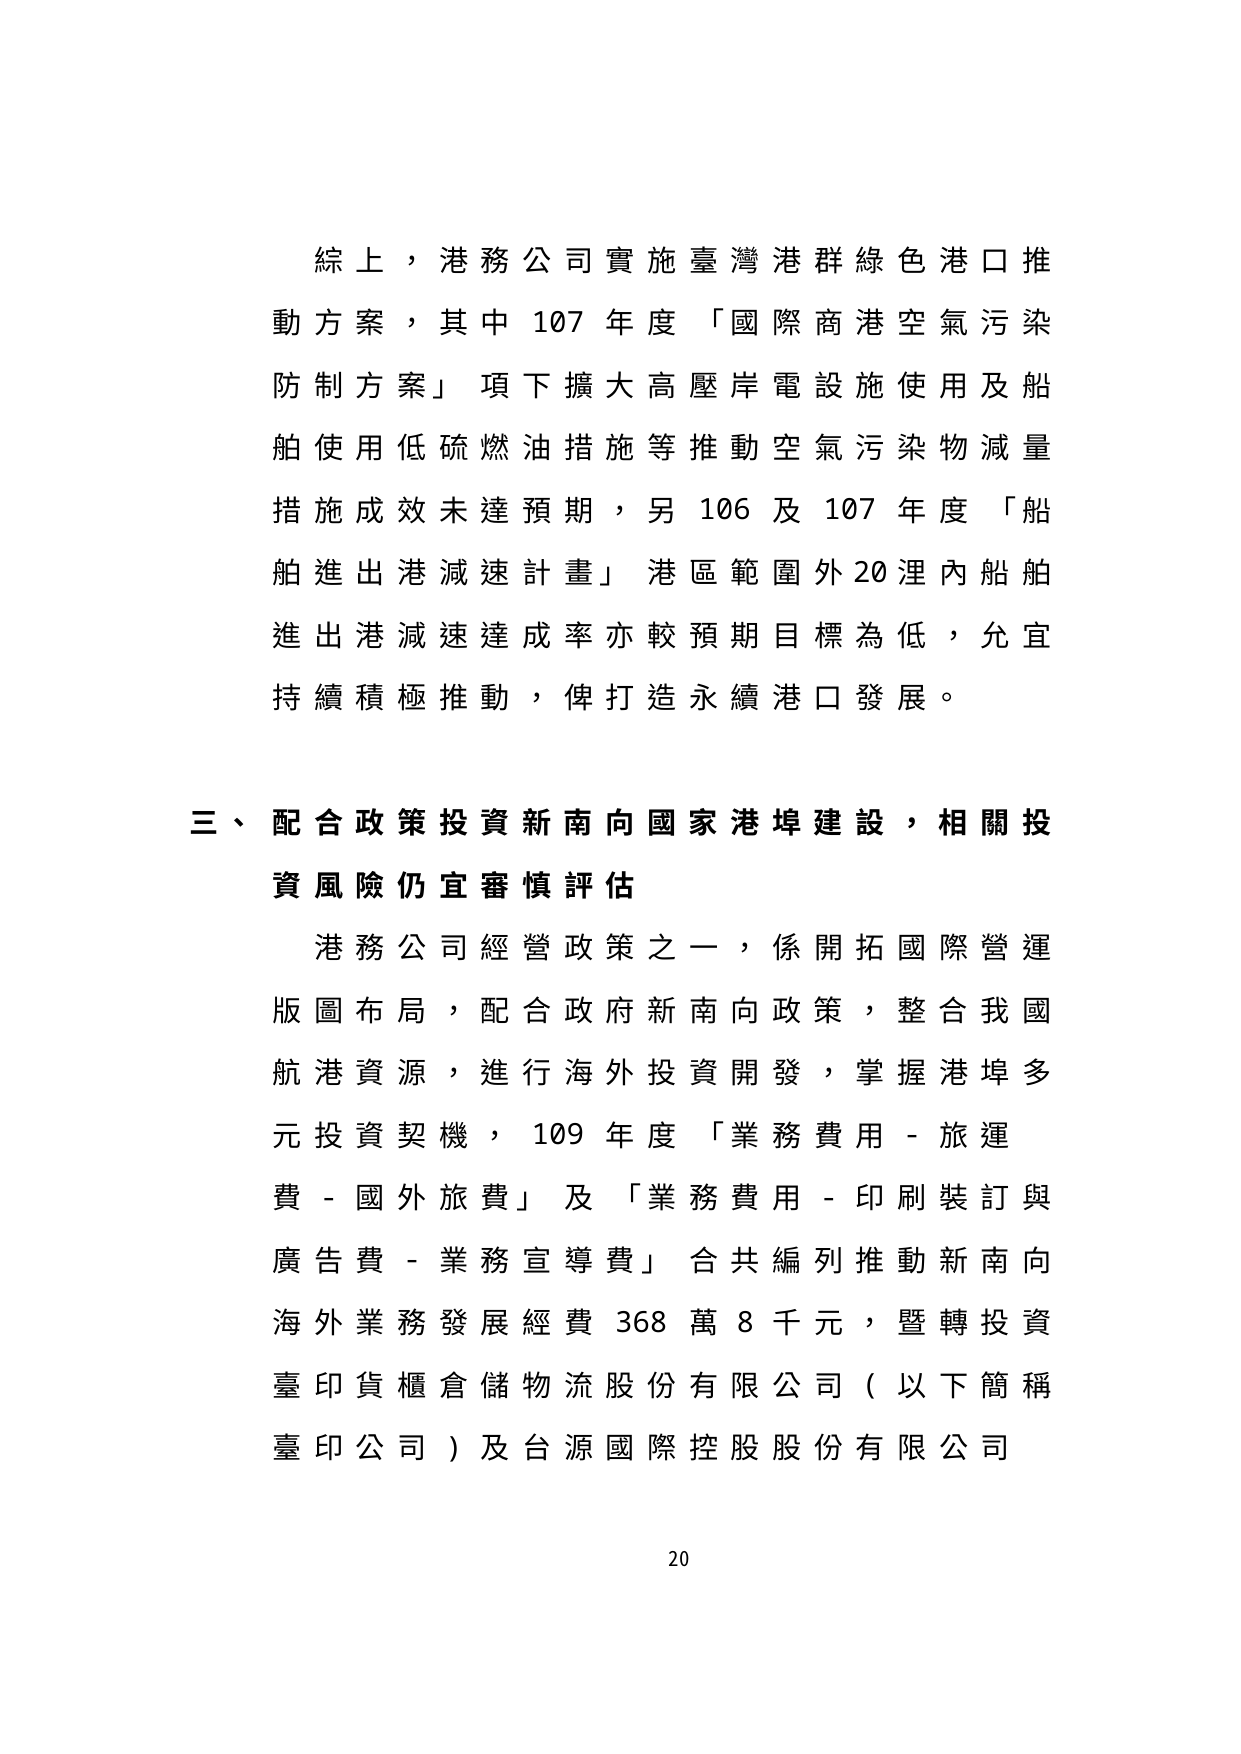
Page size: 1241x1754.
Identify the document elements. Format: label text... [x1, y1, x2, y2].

text 港務公司經營政策之一，係開拓國際營運版圖布局，配合政府新南向政策，整合我國航港資源，進行海外投資開發，掌握港埠多元投資契機，109年度「業務費用-旅運費-國外旅費」及「業務費用-印刷裝訂與廣告費-業務宣導費」合共編列推動新南向海外業務發展經費368萬8千元，暨轉投資臺印貨櫃倉儲物流股份有限公司(以下簡稱臺印公司)及台源國際控股股份有限公司 [242, 904, 1058, 1467]
text 三、配合政策投資新南向國家港埠建設，相關投資風險仍宜審慎評估 [183, 779, 1058, 904]
text 綜上，港務公司實施臺灣港群綠色港口推動方案，其中107年度「國際商港空氣污染防制方案」項下擴大高壓岸電設施使用及船舶使用低硫燃油措施等推動空氣污染物減量措施成效未達預期，另106及107年度「船舶進出港減速計畫」港區範圍外20浬內船舶進出港減速達成率亦較預期目標為低，允宜持續積極推動，俾打造永續港口發展。 [242, 217, 1058, 717]
